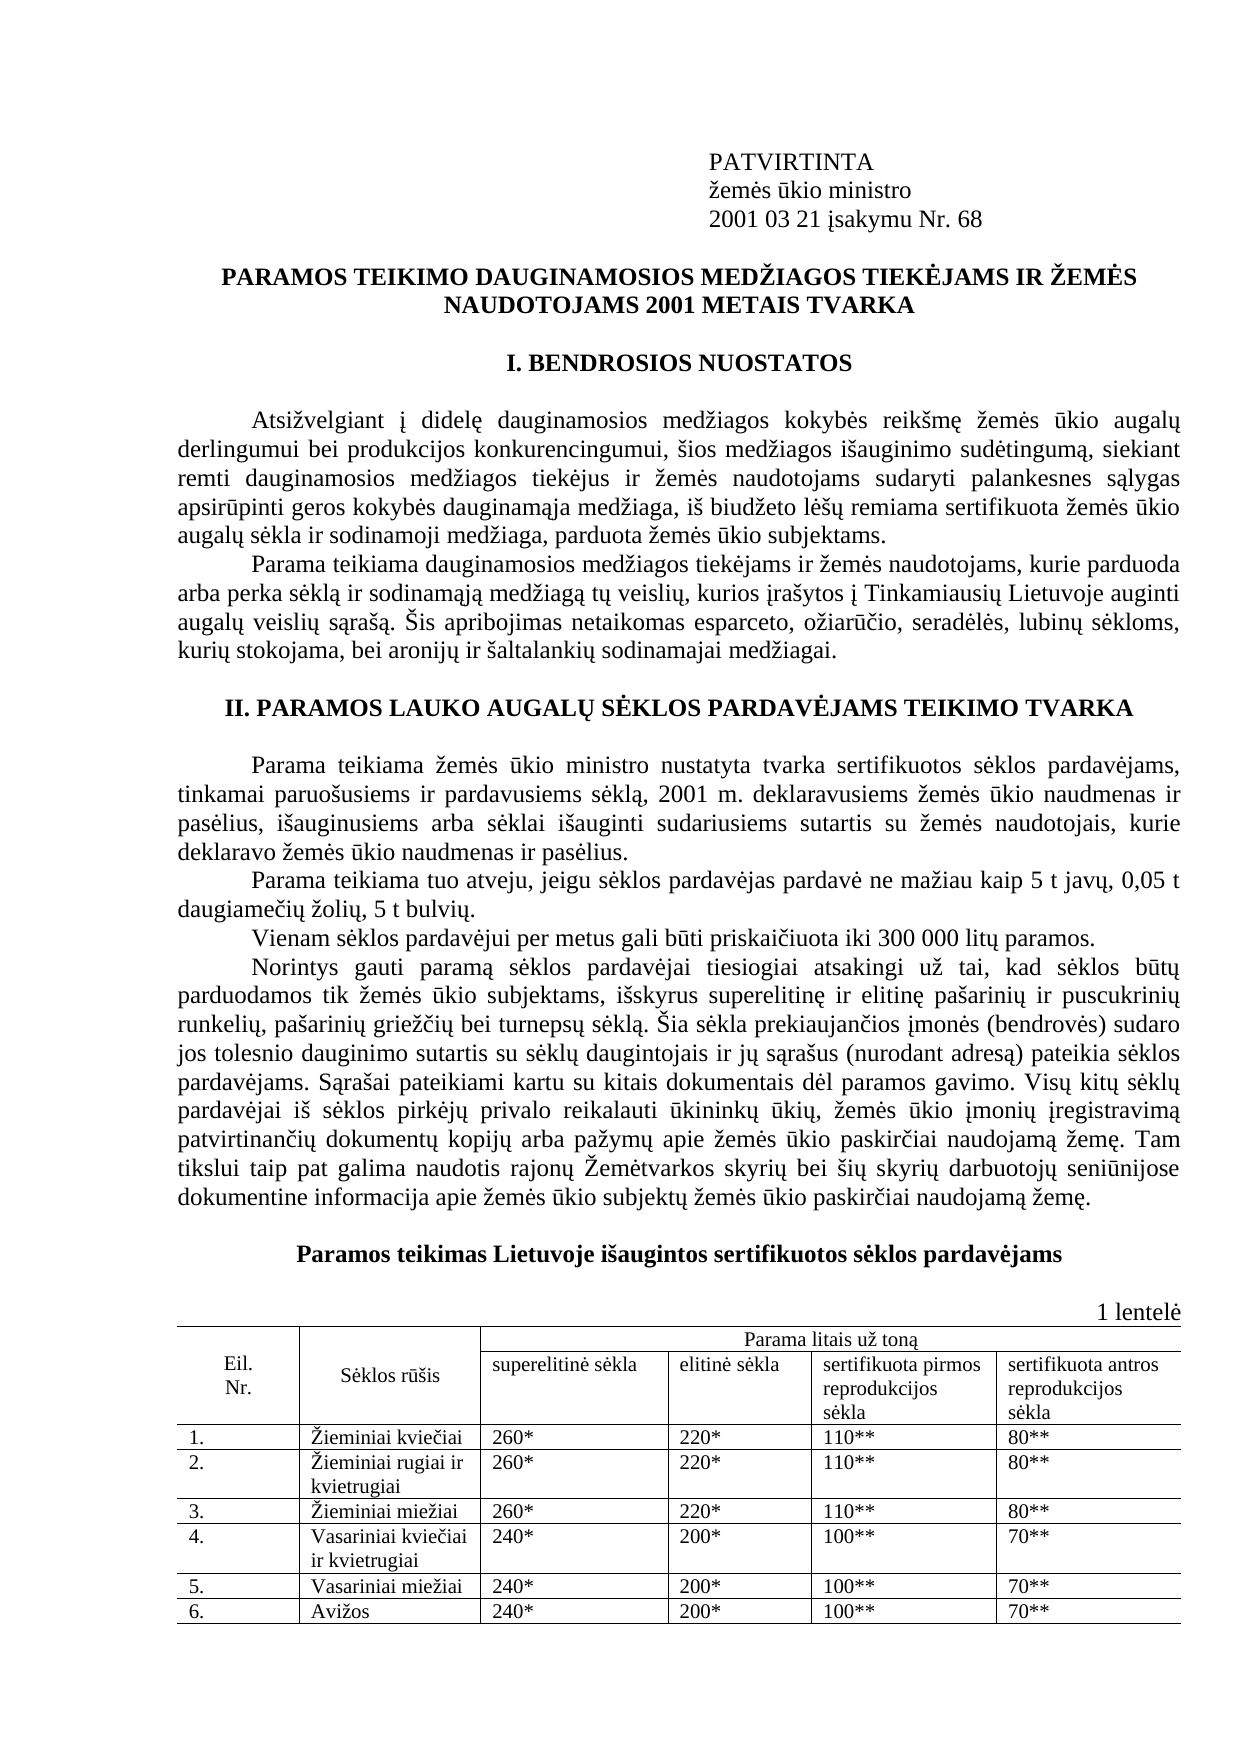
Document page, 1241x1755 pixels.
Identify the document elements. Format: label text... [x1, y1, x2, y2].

table_cell 70** [997, 1574, 1181, 1598]
table_cell 100** [812, 1574, 996, 1598]
table_cell 200* [669, 1574, 811, 1598]
text II. PARAMOS LAUKO AUGALŲ SĖKLOS PARDAVĖJAMS TEIKIMO TVARKA [177, 693, 1181, 722]
table_cell 110** [812, 1425, 996, 1449]
table_header Sėklos rūšis [300, 1327, 480, 1424]
table_cell Žieminiai kviečiai [300, 1425, 480, 1449]
table_cell 100** [812, 1599, 996, 1623]
table_cell 2. [177, 1450, 299, 1498]
table_cell Vasariniai miežiai [300, 1574, 480, 1598]
table_cell 260* [481, 1450, 668, 1498]
text Paramos teikimas Lietuvoje išaugintos sertifikuotos sėklos pardavėjams [177, 1239, 1181, 1268]
text 2001 03 21 įsakymu Nr. 68 [177, 204, 1181, 233]
table_cell 200* [669, 1599, 811, 1623]
table_cell Žieminiai miežiai [300, 1499, 480, 1523]
table_cell 240* [481, 1599, 668, 1623]
text PARAMOS TEIKIMO DAUGINAMOSIOS MEDŽIAGOS TIEKĖJAMS IR ŽEMĖS NAUDOTOJAMS 2001 METAIS TVARKA [177, 262, 1181, 319]
table_cell Vasariniai kviečiai ir kvietrugiai [300, 1524, 480, 1572]
table_header Parama litais už toną [481, 1327, 1181, 1351]
table_cell 220* [669, 1450, 811, 1498]
table_cell 1. [177, 1425, 299, 1449]
table_cell 6. [177, 1599, 299, 1623]
table_cell 80** [997, 1499, 1181, 1523]
table_cell 220* [669, 1425, 811, 1449]
text I. BENDROSIOS NUOSTATOS [177, 348, 1181, 377]
table_cell 4. [177, 1524, 299, 1572]
table_cell 110** [812, 1499, 996, 1523]
table_cell 220* [669, 1499, 811, 1523]
text žemės ūkio ministro [177, 176, 1181, 204]
table_cell Avižos [300, 1599, 480, 1623]
text 1 lentelė [797, 1297, 1181, 1326]
text Parama teikiama tuo atveju, jeigu sėklos pardavėjas pardavė ne mažiau kaip 5 t javų, 0,05 t daugiamečių žolių, 5 t bulvių. [177, 866, 1181, 923]
text Parama teikiama žemės ūkio ministro nustatyta tvarka sertifikuotos sėklos pardavėjams, tinkamai paruošusiems ir pardavusiems sėklą, 2001 m. deklaravusiems žemės ūkio naudmenas ir pasėlius, išauginusiems arba sėklai išauginti sudariusiems sutartis su žemės naudotojais, kurie deklaravo žemės ūkio naudmenas ir pasėlius. [177, 751, 1181, 866]
table_cell 70** [997, 1524, 1181, 1572]
table_cell sertifikuota antros reprodukcijos sėkla [997, 1352, 1181, 1424]
table_cell 110** [812, 1450, 996, 1498]
table_cell superelitinė sėkla [481, 1352, 668, 1424]
table_cell elitinė sėkla [669, 1352, 811, 1424]
text Parama teikiama dauginamosios medžiagos tiekėjams ir žemės naudotojams, kurie parduoda arba perka sėklą ir sodinamąją medžiagą tų veislių, kurios įrašytos į Tinkamiausių Lietuvoje auginti augalų veislių sąrašą. Šis apribojimas netaikomas esparceto, ožiarūčio, seradėlės, lubinų sėkloms, kurių stokojama, bei aronijų ir šaltalankių sodinamajai medžiagai. [177, 549, 1181, 664]
table_cell 70** [997, 1599, 1181, 1623]
table_cell Žieminiai rugiai ir kvietrugiai [300, 1450, 480, 1498]
table_cell sertifikuota pirmos reprodukcijos sėkla [812, 1352, 996, 1424]
table_cell 80** [997, 1425, 1181, 1449]
table_cell 200* [669, 1524, 811, 1572]
table_cell 100** [812, 1524, 996, 1572]
text Norintys gauti paramą sėklos pardavėjai tiesiogiai atsakingi už tai, kad sėklos būtų parduodamos tik žemės ūkio subjektams, išskyrus superelitinę ir elitinę pašarinių ir puscukrinių runkelių, pašarinių griežčių bei turnepsų sėklą. Šia sėkla prekiaujančios įmonės (bendrovės) sudaro jos tolesnio dauginimo sutartis su sėklų daugintojais ir jų sąrašus (nurodant adresą) pateikia sėklos pardavėjams. Sąrašai pateikiami kartu su kitais dokumentais dėl paramos gavimo. Visų kitų sėklų pardavėjai iš sėklos pirkėjų privalo reikalauti ūkininkų ūkių, žemės ūkio įmonių įregistravimą patvirtinančių dokumentų kopijų arba pažymų apie žemės ūkio paskirčiai naudojamą žemę. Tam tikslui taip pat galima naudotis rajonų Žemėtvarkos skyrių bei šių skyrių darbuotojų seniūnijose dokumentine informacija apie žemės ūkio subjektų žemės ūkio paskirčiai naudojamą žemę. [177, 952, 1181, 1211]
table_cell 260* [481, 1499, 668, 1523]
table_cell 260* [481, 1425, 668, 1449]
text PATVIRTINTA [177, 147, 1181, 176]
table_cell 240* [481, 1524, 668, 1572]
table_cell 5. [177, 1574, 299, 1598]
text Atsižvelgiant į didelę dauginamosios medžiagos kokybės reikšmę žemės ūkio augalų derlingumui bei produkcijos konkurencingumui, šios medžiagos išauginimo sudėtingumą, siekiant remti dauginamosios medžiagos tiekėjus ir žemės naudotojams sudaryti palankesnes sąlygas apsirūpinti geros kokybės dauginamąja medžiaga, iš biudžeto lėšų remiama sertifikuota žemės ūkio augalų sėkla ir sodinamoji medžiaga, parduota žemės ūkio subjektams. [177, 406, 1181, 549]
text Vienam sėklos pardavėjui per metus gali būti priskaičiuota iki 300 000 litų paramos. [177, 923, 1181, 952]
table_header Eil. Nr. [177, 1327, 299, 1424]
table_cell 80** [997, 1450, 1181, 1498]
table_cell 240* [481, 1574, 668, 1598]
table_cell 3. [177, 1499, 299, 1523]
